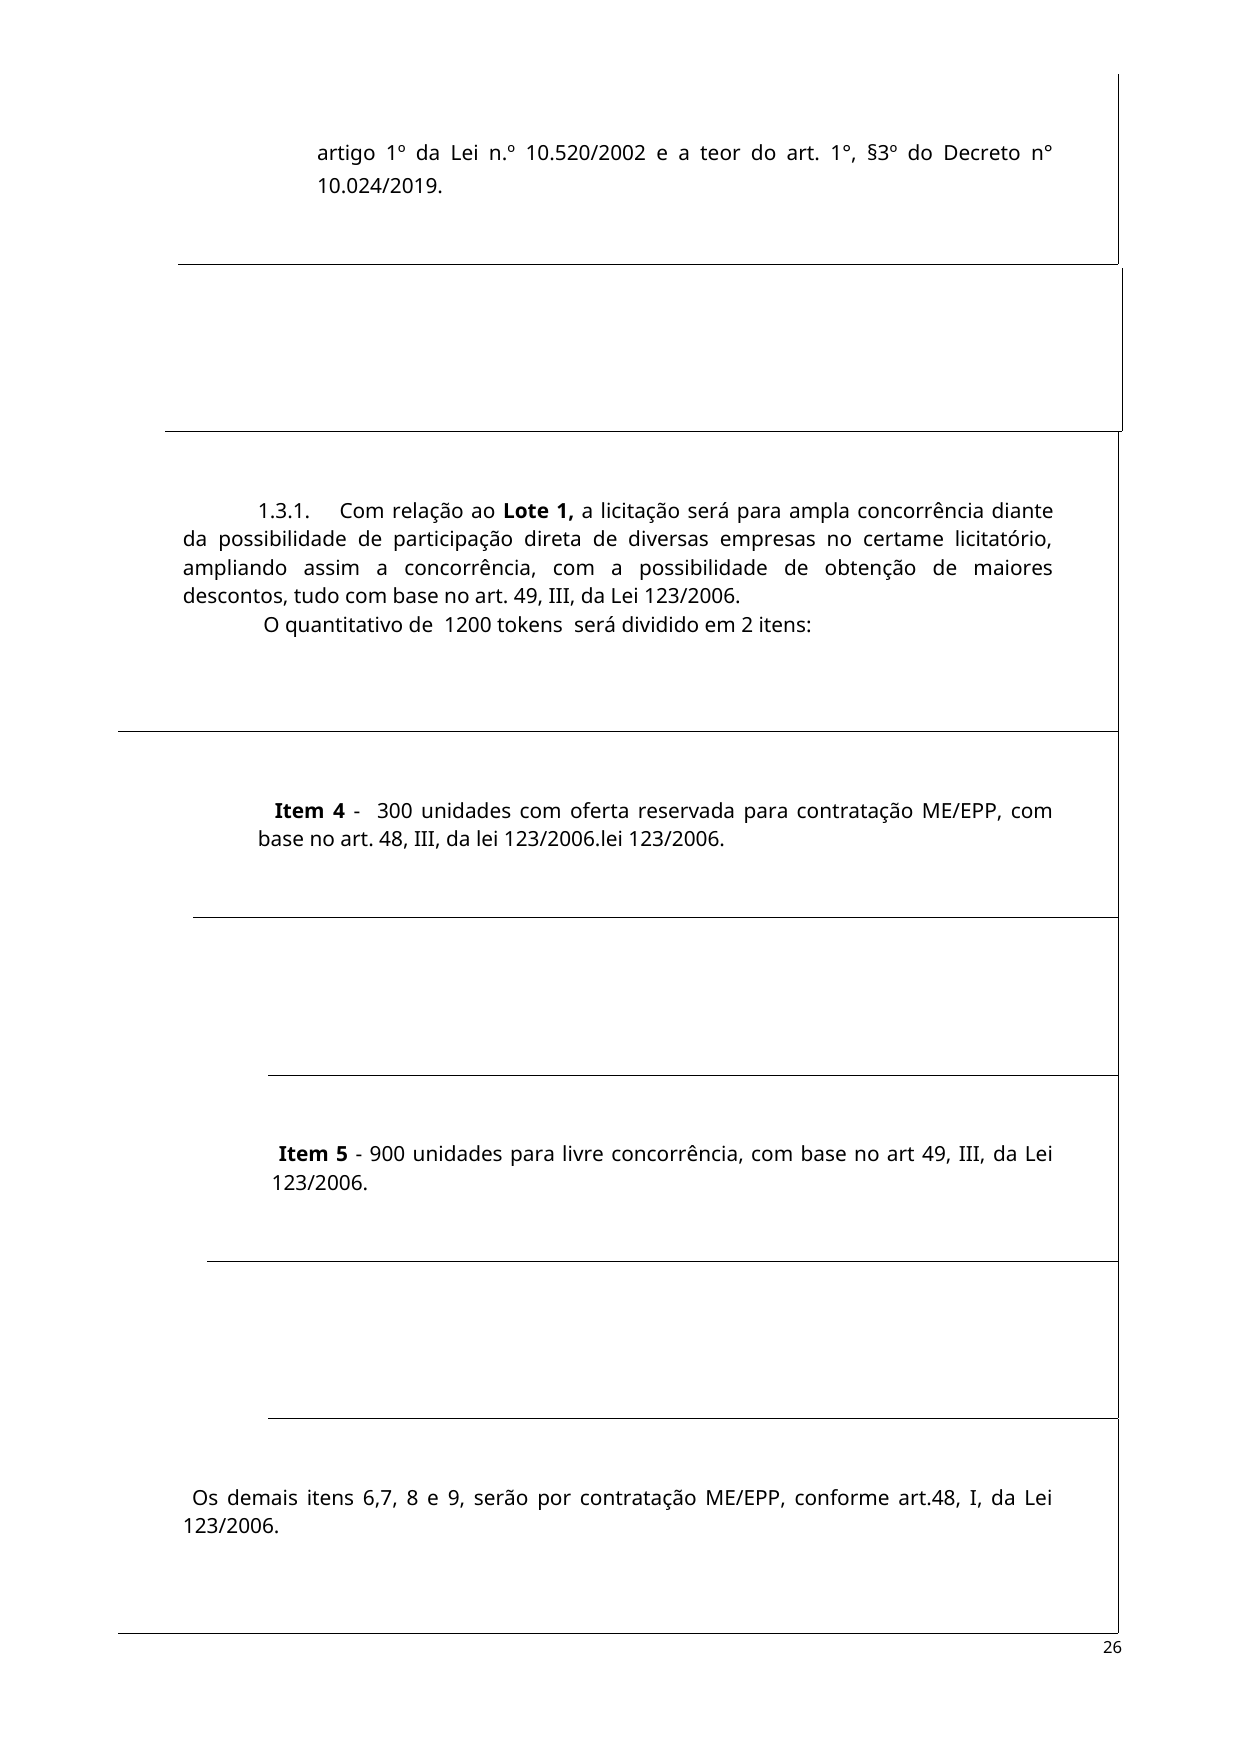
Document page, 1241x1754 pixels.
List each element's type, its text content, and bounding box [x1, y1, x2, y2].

text 1.3.1. Com relação ao Lote 1, a licitação será para ampla concorrência diante da possibilidade de participação direta de diversas empresas no certame licitatório, ampliando assim a concorrência, com a possibilidade de obtenção de maiores descontos, tudo com base no art. 49, III, da Lei 123/2006. [118, 431, 1118, 610]
text Item 4 - 300 unidades com oferta reservada para contratação ME/EPP, com base no art. 48, III, da lei 123/2006.lei 123/2006. [193, 731, 1118, 917]
text O quantitativo de 1200 tokens será dividido em 2 itens: [118, 610, 1118, 638]
list artigo 1º da Lei n.º 10.520/2002 e a teor do art. 1°, §3º do Decreto n° 10.024/2019. [177, 74, 1118, 264]
text Os demais itens 6,7, 8 e 9, serão por contratação ME/EPP, conforme art.48, I, da Lei 123/2006. [118, 1418, 1118, 1540]
text Item 5 - 900 unidades para livre concorrência, com base no art 49, III, da Lei 123/2006. [207, 1075, 1118, 1261]
